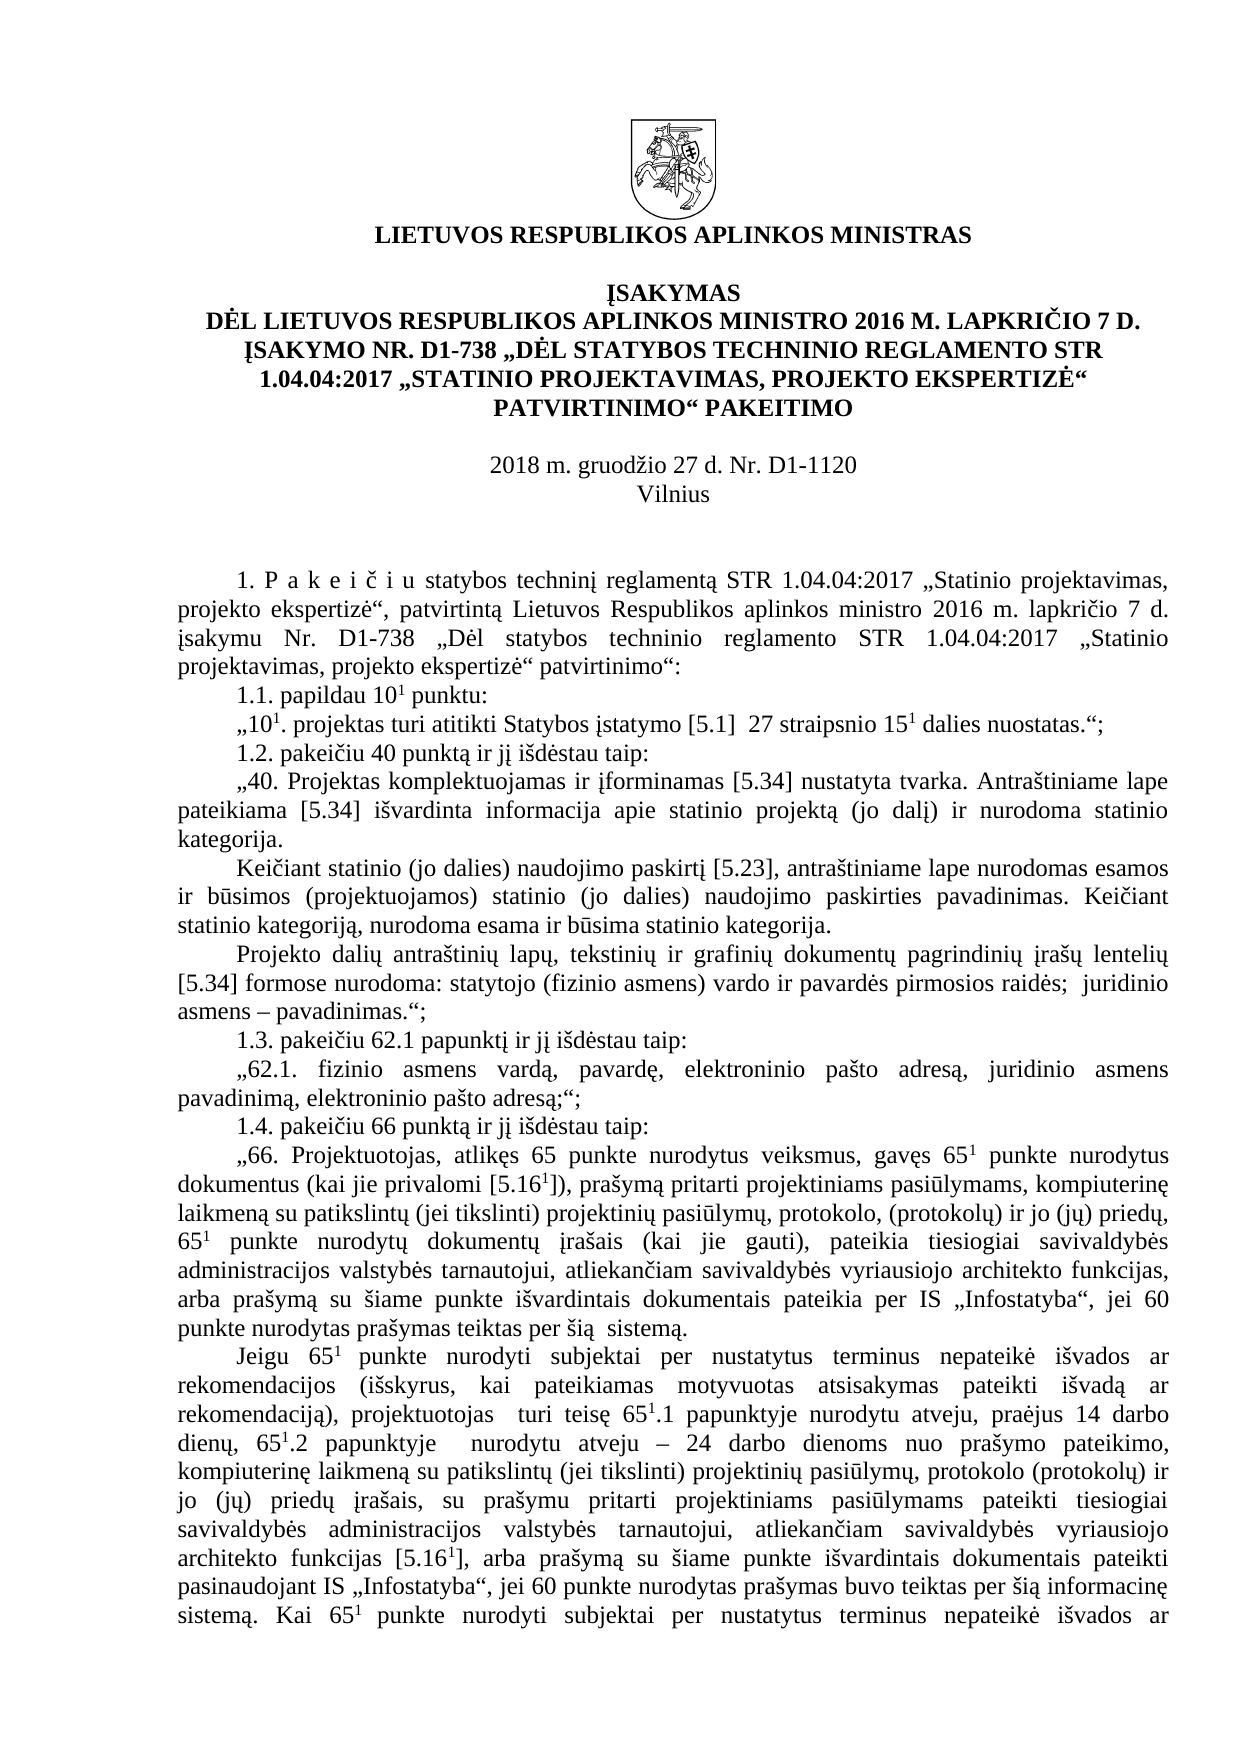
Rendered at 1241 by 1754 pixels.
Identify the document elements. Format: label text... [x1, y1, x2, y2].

text DĖL lietuvos respublikos aplinkos ministro 2016 m. lapkričio 7 d. įsakymo nr. d1-738 „DĖL STATYBOS TECHNINIO REGLAMENTO STR 1.04.04:2017 „STATINIO PROJEKTAVIMAS, projekto ekspertizė“ PATVIRTINIMO“ pakeitimo [177, 306, 1169, 421]
text ĮSAKYMAS [177, 278, 1169, 306]
text Keičiant statinio (jo dalies) naudojimo paskirtį [5.23], antraštiniame lape nurodomas esamos ir būsimos (projektuojamos) statinio (jo dalies) naudojimo paskirties pavadinimas. Keičiant statinio kategoriją, nurodoma esama ir būsima statinio kategorija. [177, 853, 1169, 939]
text 1.4. pakeičiu 66 punktą ir jį išdėstau taip: [236, 1111, 1169, 1140]
text Vilnius [177, 479, 1169, 508]
text „40. Projektas komplektuojamas ir įforminamas [5.34] nustatyta tvarka. Antraštiniame lape pateikiama [5.34] išvardinta informacija apie statinio projektą (jo dalį) ir nurodoma statinio kategorija. [177, 766, 1169, 853]
text „66. Projektuotojas, atlikęs 65 punkte nurodytus veiksmus, gavęs 651 punkte nurodytus dokumentus (kai jie privalomi [5.161]), prašymą pritarti projektiniams pasiūlymams, kompiuterinę laikmeną su patikslintų (jei tikslinti) projektinių pasiūlymų, protokolo, (protokolų) ir jo (jų) priedų, 651 punkte nurodytų dokumentų įrašais (kai jie gauti), pateikia tiesiogiai savivaldybės administracijos valstybės tarnautojui, atliekančiam savivaldybės vyriausiojo architekto funkcijas, arba prašymą su šiame punkte išvardintais dokumentais pateikia per IS „Infostatyba“, jei 60 punkte nurodytas prašymas teiktas per šią sistemą. [177, 1140, 1169, 1341]
text „101. projektas turi atitikti Statybos įstatymo [5.1] 27 straipsnio 151 dalies nuostatas.“; [177, 709, 1169, 738]
text Projekto dalių antraštinių lapų, tekstinių ir grafinių dokumentų pagrindinių įrašų lentelių [5.34] formose nurodoma: statytojo (fizinio asmens) vardo ir pavardės pirmosios raidės; juridinio asmens – pavadinimas.“; [177, 939, 1169, 1025]
text 2018 m. gruodžio 27 d. Nr. D1-1120 [177, 450, 1169, 479]
text LIETUVOS RESPUBLIKOS APLINKOS MINISTRAS [177, 220, 1169, 249]
text Jeigu 651 punkte nurodyti subjektai per nustatytus terminus nepateikė išvados ar rekomendacijos (išskyrus, kai pateikiamas motyvuotas atsisakymas pateikti išvadą ar rekomendaciją), projektuotojas turi teisę 651.1 papunktyje nurodytu atveju, praėjus 14 darbo dienų, 651.2 papunktyje nurodytu atveju – 24 darbo dienoms nuo prašymo pateikimo, kompiuterinę laikmeną su patikslintų (jei tikslinti) projektinių pasiūlymų, protokolo (protokolų) ir jo (jų) priedų įrašais, su prašymu pritarti projektiniams pasiūlymams pateikti tiesiogiai savivaldybės administracijos valstybės tarnautojui, atliekančiam savivaldybės vyriausiojo architekto funkcijas [5.161], arba prašymą su šiame punkte išvardintais dokumentais pateikti pasinaudojant IS „Infostatyba“, jei 60 punkte nurodytas prašymas buvo teiktas per šią informacinę sistemą. Kai 651 punkte nurodyti subjektai per nustatytus terminus nepateikė išvados ar [177, 1341, 1169, 1629]
text „62.1. fizinio asmens vardą, pavardę, elektroninio pašto adresą, juridinio asmens pavadinimą, elektroninio pašto adresą;“; [177, 1054, 1169, 1111]
text 1.2. pakeičiu 40 punktą ir jį išdėstau taip: [177, 738, 1169, 766]
text 1.1. papildau 101 punktu: [177, 680, 1169, 709]
text 1.3. pakeičiu 62.1 papunktį ir jį išdėstau taip: [236, 1025, 1169, 1054]
text 1. P a k e i č i u statybos techninį reglamentą STR 1.04.04:2017 „Statinio projektavimas, projekto ekspertizė“, patvirtintą Lietuvos Respublikos aplinkos ministro 2016 m. lapkričio 7 d. įsakymu Nr. D1-738 „Dėl statybos techninio reglamento STR 1.04.04:2017 „Statinio projektavimas, projekto ekspertizė“ patvirtinimo“: [177, 565, 1169, 680]
